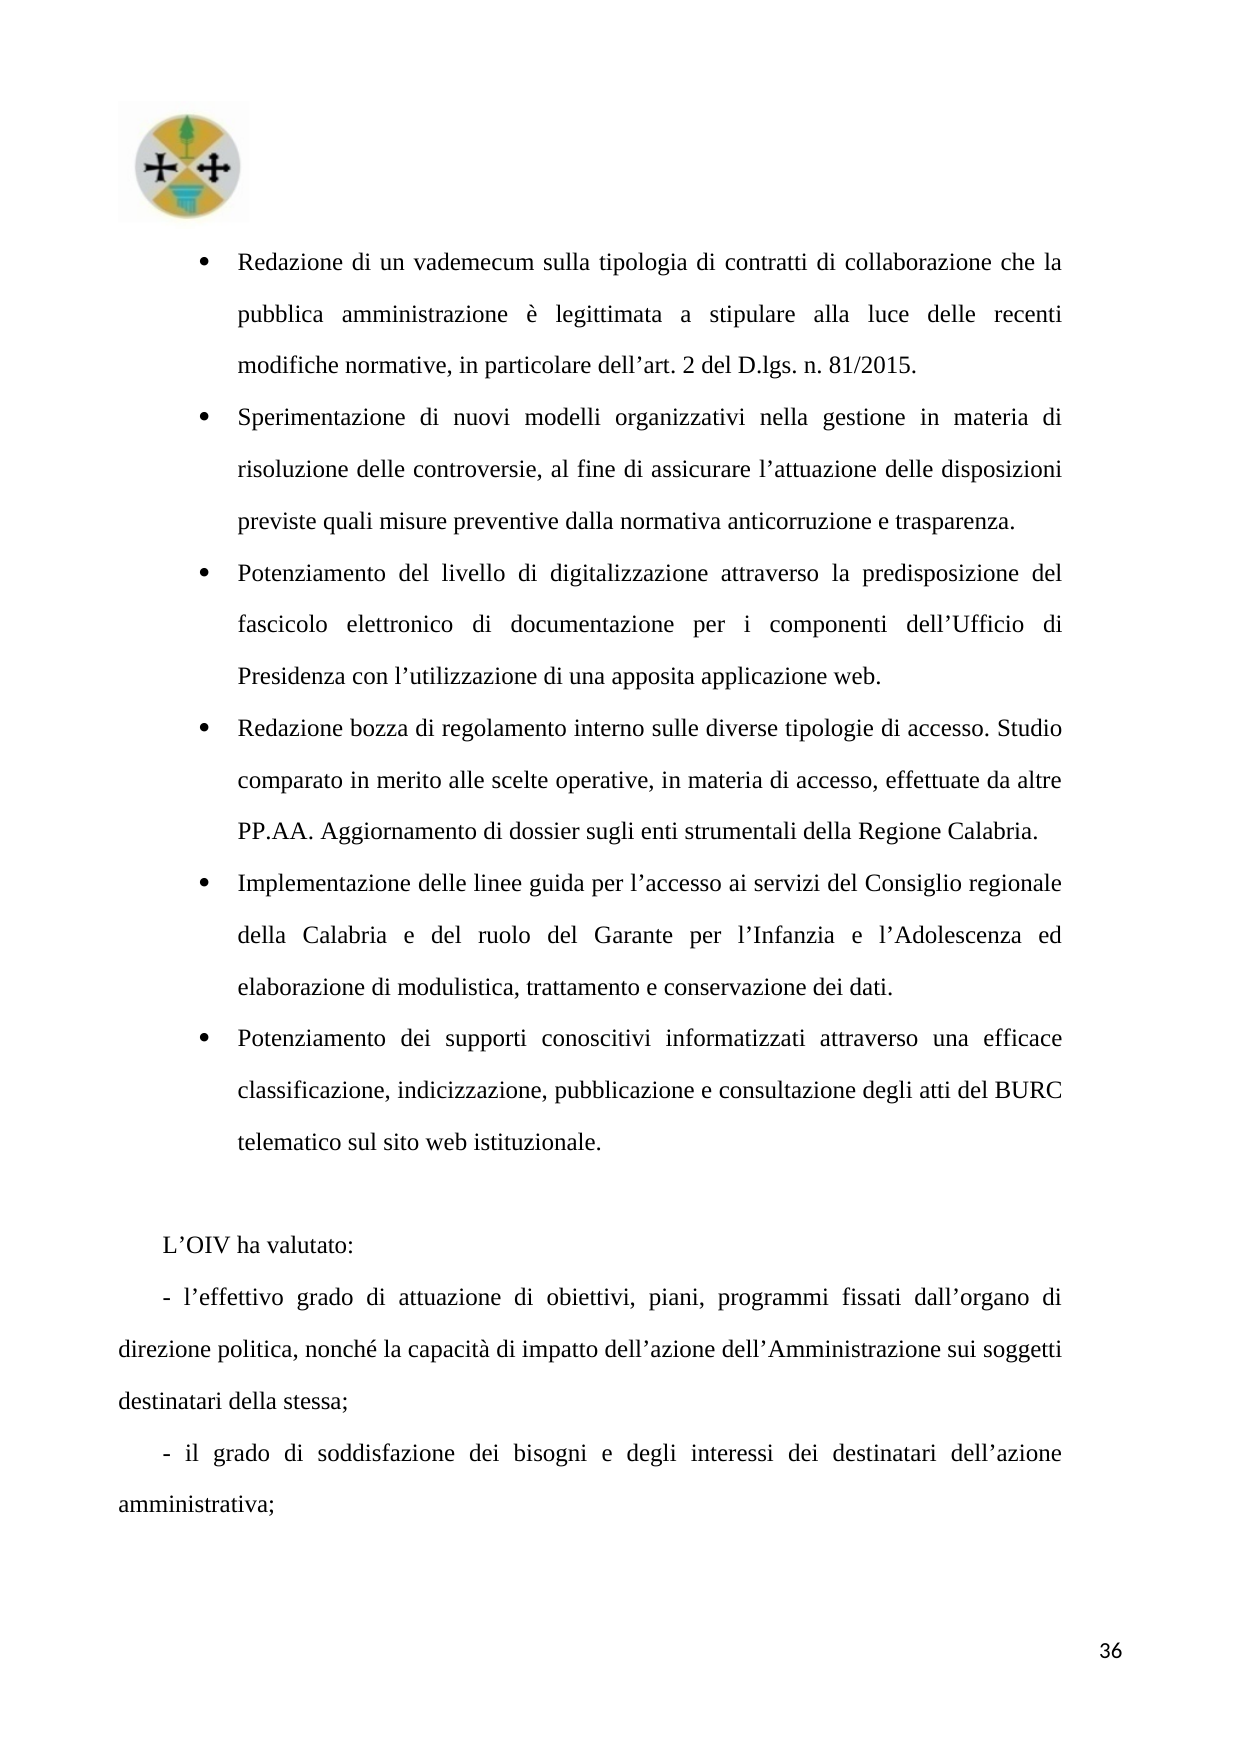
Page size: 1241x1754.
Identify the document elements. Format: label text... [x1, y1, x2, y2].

text - l’effettivo grado di attuazione di obiettivi, piani, programmi fissati dall’organo di direzione politica, nonché la capacità di impatto dell’azione dell’Amministrazione sui soggetti destinatari della stessa; [118, 1264, 1063, 1420]
list Redazione bozza di regolamento interno sulle diverse tipologie di accesso. Studio comparato in merito alle scelte operative, in materia di accesso, effettuate da altre PP.AA. Aggiornamento di dossier sugli enti strumentali della Regione Calabria. [200, 695, 1063, 850]
list Implementazione delle linee guida per l’accesso ai servizi del Consiglio regionale della Calabria e del ruolo del Garante per l’Infanzia e l’Adolescenza ed elaborazione di modulistica, trattamento e conservazione dei dati. [200, 850, 1063, 1006]
list Sperimentazione di nuovi modelli organizzativi nella gestione in materia di risoluzione delle controversie, al fine di assicurare l’attuazione delle disposizioni previste quali misure preventive dalla normativa anticorruzione e trasparenza. [200, 384, 1063, 539]
text - il grado di soddisfazione dei bisogni e degli interessi dei destinatari dell’azione amministrativa; [118, 1420, 1063, 1523]
text L’OIV ha valutato: [118, 1213, 1063, 1264]
list Potenziamento dei supporti conoscitivi informatizzati attraverso una efficace classificazione, indicizzazione, pubblicazione e consultazione degli atti del BURC telematico sul sito web istituzionale. [200, 1006, 1063, 1161]
list Redazione di un vademecum sulla tipologia di contratti di collaborazione che la pubblica amministrazione è legittimata a stipulare alla luce delle recenti modifiche normative, in particolare dell’art. 2 del D.lgs. n. 81/2015. [200, 229, 1063, 384]
list Potenziamento del livello di digitalizzazione attraverso la predisposizione del fascicolo elettronico di documentazione per i componenti dell’Ufficio di Presidenza con l’utilizzazione di una apposita applicazione web. [200, 539, 1063, 695]
